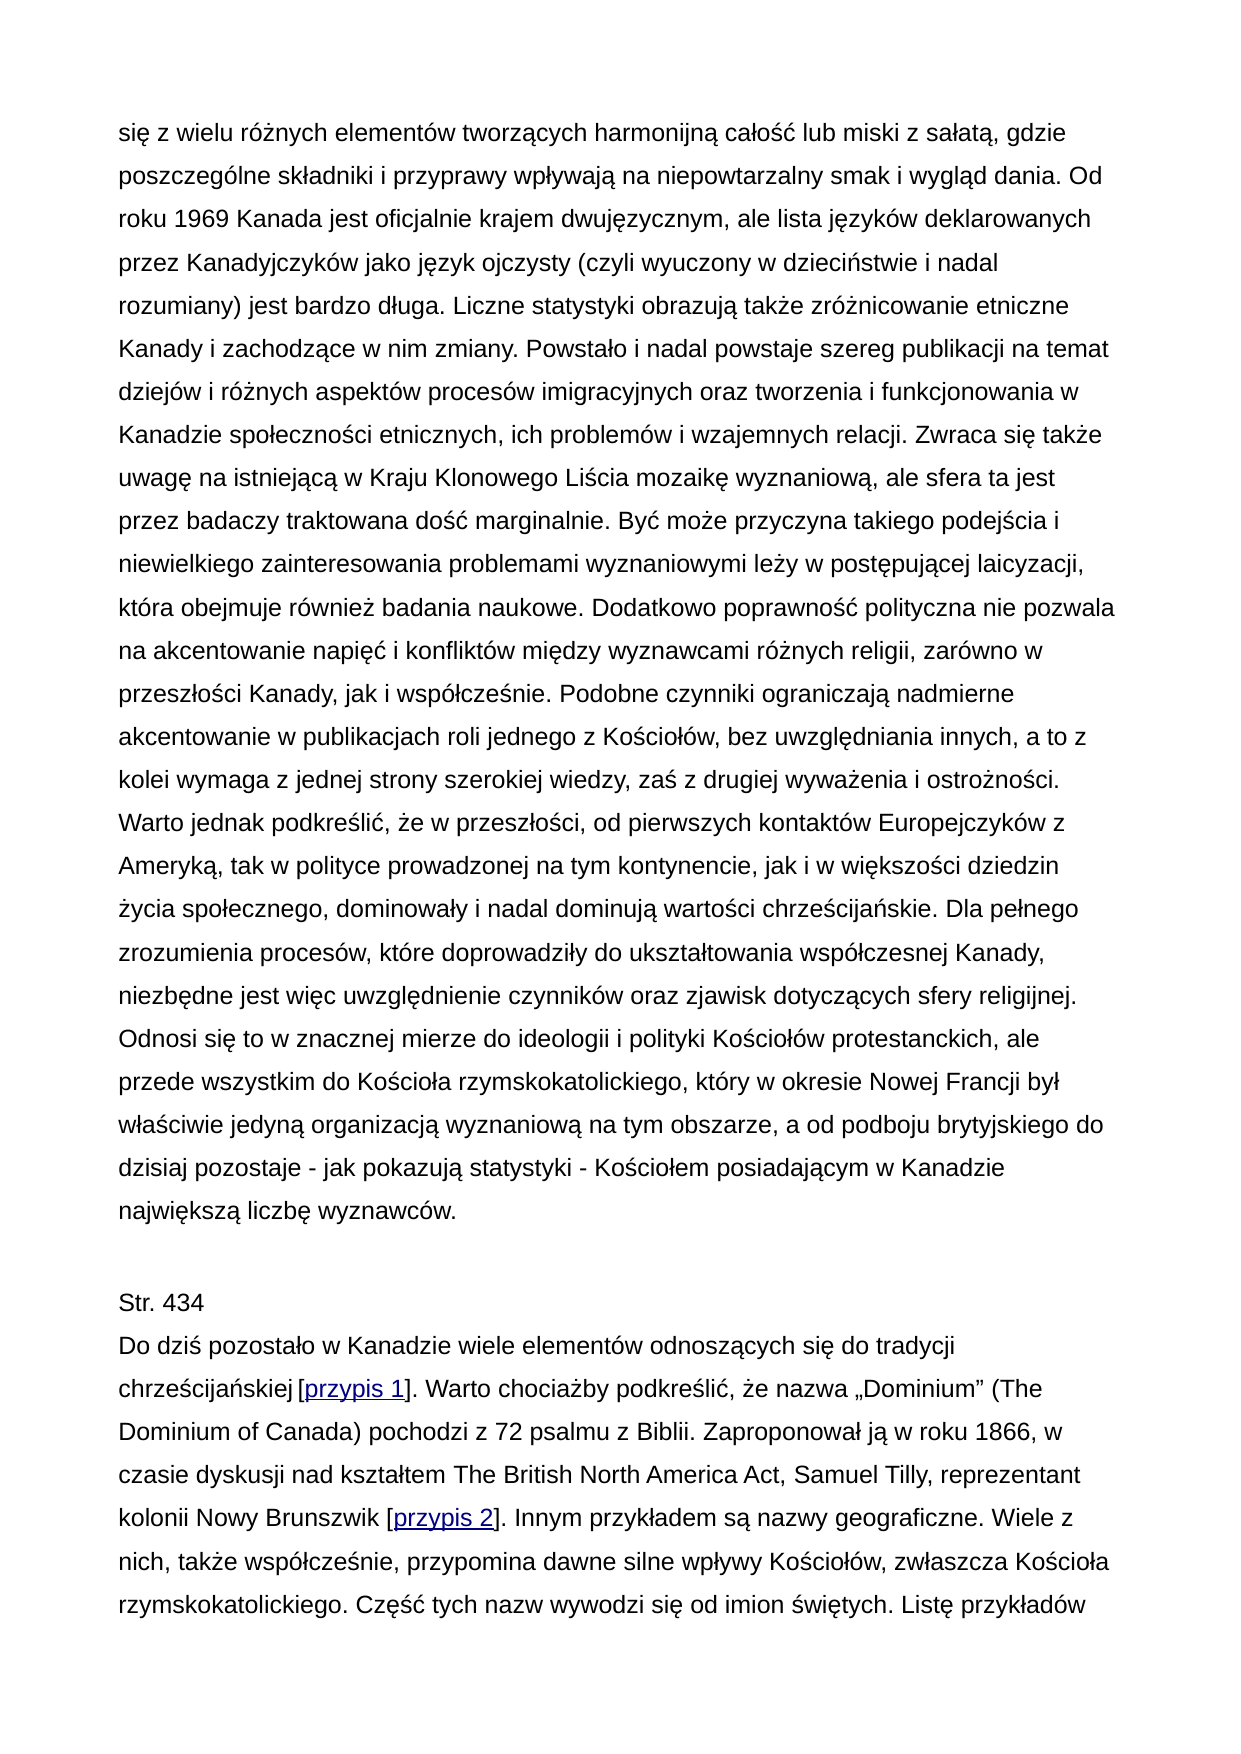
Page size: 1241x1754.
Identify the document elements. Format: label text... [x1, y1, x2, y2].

text Warto jednak podkreślić, że w przeszłości, od pierwszych kontaktów Europejczyków z Ameryką, tak w polityce prowadzonej na tym kontynencie, jak i w większości dziedzin życia społecznego, dominowały i nadal dominują wartości chrześcijańskie. Dla pełnego zrozumienia procesów, które doprowadziły do ukształtowania współczesnej Kanady, niezbędne jest więc uwzględnienie czynników oraz zjawisk dotyczących sfery religijnej. Odnosi się to w znacznej mierze do ideologii i polityki Kościołów protestanckich, ale przede wszystkim do Kościoła rzymskokatolickiego, który w okresie Nowej Francji był właściwie jedyną organizacją wyznaniową na tym obszarze, a od podboju brytyjskiego do dzisiaj pozostaje - jak pokazują statystyki - Kościołem posiadającym w Kanadzie największą liczbę wyznawców. [118, 808, 1122, 1225]
text się z wielu różnych elementów tworzących harmonijną całość lub miski z sałatą, gdzie poszczególne składniki i przyprawy wpływają na niepowtarzalny smak i wygląd dania. Od roku 1969 Kanada jest oficjalnie krajem dwujęzycznym, ale lista języków deklarowanych przez Kanadyjczyków jako język ojczysty (czyli wyuczony w dzieciństwie i nadal rozumiany) jest bardzo długa. Liczne statystyki obrazują także zróżnicowanie etniczne Kanady i zachodzące w nim zmiany. Powstało i nadal powstaje szereg publikacji na temat dziejów i różnych aspektów procesów imigracyjnych oraz tworzenia i funkcjonowania w Kanadzie społeczności etnicznych, ich problemów i wzajemnych relacji. Zwraca się także uwagę na istniejącą w Kraju Klonowego Liścia mozaikę wyznaniową, ale sfera ta jest przez badaczy traktowana dość marginalnie. Być może przyczyna takiego podejścia i niewielkiego zainteresowania problemami wyznaniowymi leży w postępującej laicyzacji, która obejmuje również badania naukowe. Dodatkowo poprawność polityczna nie pozwala na akcentowanie napięć i konfliktów między wyznawcami różnych religii, zarówno w przeszłości Kanady, jak i współcześnie. Podobne czynniki ograniczają nadmierne akcentowanie w publikacjach roli jednego z Kościołów, bez uwzględniania innych, a to z kolei wymaga z jednej strony szerokiej wiedzy, zaś z drugiej wyważenia i ostrożności. [118, 118, 1122, 794]
text Do dziś pozostało w Kanadzie wiele elementów odnoszących się do tradycji chrześcijańskiej [przypis 1]. Warto chociażby podkreślić, że nazwa „Dominium” (The Dominium of Canada) pochodzi z 72 psalmu z Biblii. Zaproponował ją w roku 1866, w czasie dyskusji nad kształtem The British North America Act, Samuel Tilly, reprezentant kolonii Nowy Brunszwik [przypis 2]. Innym przykładem są nazwy geograficzne. Wiele z nich, także współcześnie, przypomina dawne silne wpływy Kościołów, zwłaszcza Kościoła rzymskokatolickiego. Część tych nazw wywodzi się od imion świętych. Listę przykładów [118, 1331, 1122, 1618]
text Str. 434 [118, 1288, 1122, 1317]
